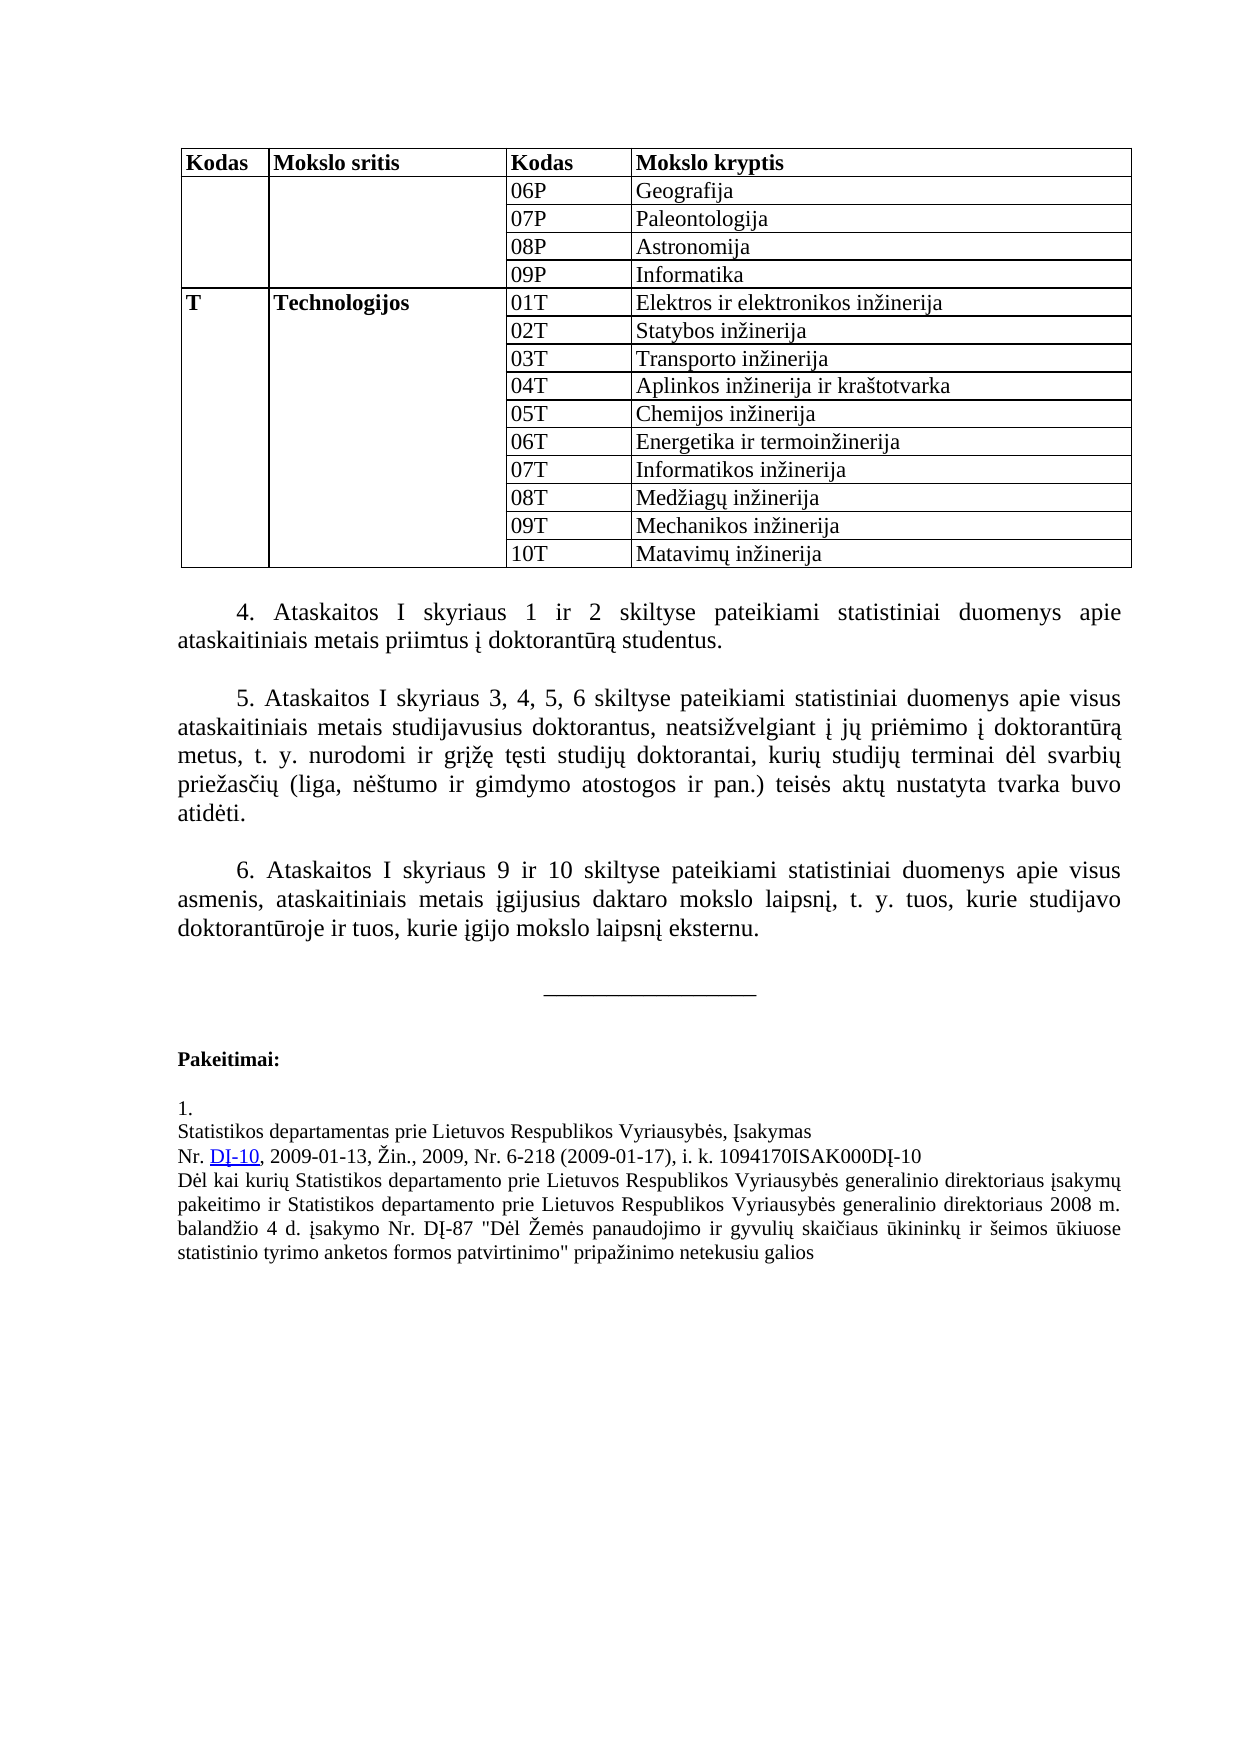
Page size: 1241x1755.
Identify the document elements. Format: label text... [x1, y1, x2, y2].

table_header Kodas [507, 149, 631, 176]
table_header Mokslo sritis [270, 149, 506, 176]
table_cell 02T [507, 317, 631, 343]
table_cell Chemijos inžinerija [632, 401, 1131, 427]
table_cell 08T [507, 484, 631, 511]
table_cell Geografija [632, 177, 1131, 203]
table_cell Technologijos [270, 289, 506, 566]
text 1. [177, 1095, 1122, 1119]
table_cell 07T [507, 456, 631, 483]
table_cell 09T [507, 512, 631, 538]
text Dėl kai kurių Statistikos departamento prie Lietuvos Respublikos Vyriausybės generalinio direktoriaus įsakymų pakeitimo ir Statistikos departamento prie Lietuvos Respublikos Vyriausybės generalinio direktoriaus 2008 m. balandžio 4 d. įsakymo Nr. DĮ-87 "Dėl Žemės panaudojimo ir gyvulių skaičiaus ūkininkų ir šeimos ūkiuose statistinio tyrimo anketos formos patvirtinimo" pripažinimo netekusiu galios [177, 1168, 1122, 1264]
table_cell Mechanikos inžinerija [632, 512, 1131, 538]
text Nr. DĮ-10, 2009-01-13, Žin., 2009, Nr. 6-218 (2009-01-17), i. k. 1094170ISAK000DĮ-10 [177, 1143, 1122, 1168]
table_cell Informatika [632, 261, 1131, 287]
table_header Mokslo kryptis [632, 149, 1131, 176]
table_cell Matavimų inžinerija [632, 540, 1131, 566]
table_cell 08P [507, 233, 631, 259]
table_cell 06P [507, 177, 631, 203]
table_cell Statybos inžinerija [632, 317, 1131, 343]
table_cell Elektros ir elektronikos inžinerija [632, 289, 1131, 315]
text 6. Ataskaitos I skyriaus 9 ir 10 skiltyse pateikiami statistiniai duomenys apie visus asmenis, ataskaitiniais metais įgijusius daktaro mokslo laipsnį, t. y. tuos, kurie studijavo doktorantūroje ir tuos, kurie įgijo mokslo laipsnį eksternu. [177, 855, 1122, 942]
table_cell 09P [507, 261, 631, 287]
table_cell Astronomija [632, 233, 1131, 259]
table_cell 03T [507, 345, 631, 371]
table_cell 07P [507, 205, 631, 231]
table_cell Medžiagų inžinerija [632, 484, 1131, 511]
table_cell [270, 177, 506, 287]
table_cell Transporto inžinerija [632, 345, 1131, 371]
table_cell 01T [507, 289, 631, 315]
table_cell Informatikos inžinerija [632, 456, 1131, 483]
text 4. Ataskaitos I skyriaus 1 ir 2 skiltyse pateikiami statistiniai duomenys apie ataskaitiniais metais priimtus į doktorantūrą studentus. [177, 597, 1122, 654]
text _________________ [177, 970, 1122, 999]
table_cell [182, 177, 268, 287]
text Pakeitimai: [177, 1047, 1122, 1071]
table_cell T [182, 289, 268, 566]
table_cell Paleontologija [632, 205, 1131, 231]
text Statistikos departamentas prie Lietuvos Respublikos Vyriausybės, Įsakymas [177, 1119, 1122, 1143]
table_cell Aplinkos inžinerija ir kraštotvarka [632, 373, 1131, 399]
table_cell 06T [507, 428, 631, 455]
table_header Kodas [182, 149, 268, 176]
text 5. Ataskaitos I skyriaus 3, 4, 5, 6 skiltyse pateikiami statistiniai duomenys apie visus ataskaitiniais metais studijavusius doktorantus, neatsižvelgiant į jų priėmimo į doktorantūrą metus, t. y. nurodomi ir grįžę tęsti studijų doktorantai, kurių studijų terminai dėl svarbių priežasčių (liga, nėštumo ir gimdymo atostogos ir pan.) teisės aktų nustatyta tvarka buvo atidėti. [177, 683, 1122, 827]
table_cell 10T [507, 540, 631, 566]
table_cell 05T [507, 401, 631, 427]
table_cell Energetika ir termoinžinerija [632, 428, 1131, 455]
table_cell 04T [507, 373, 631, 399]
